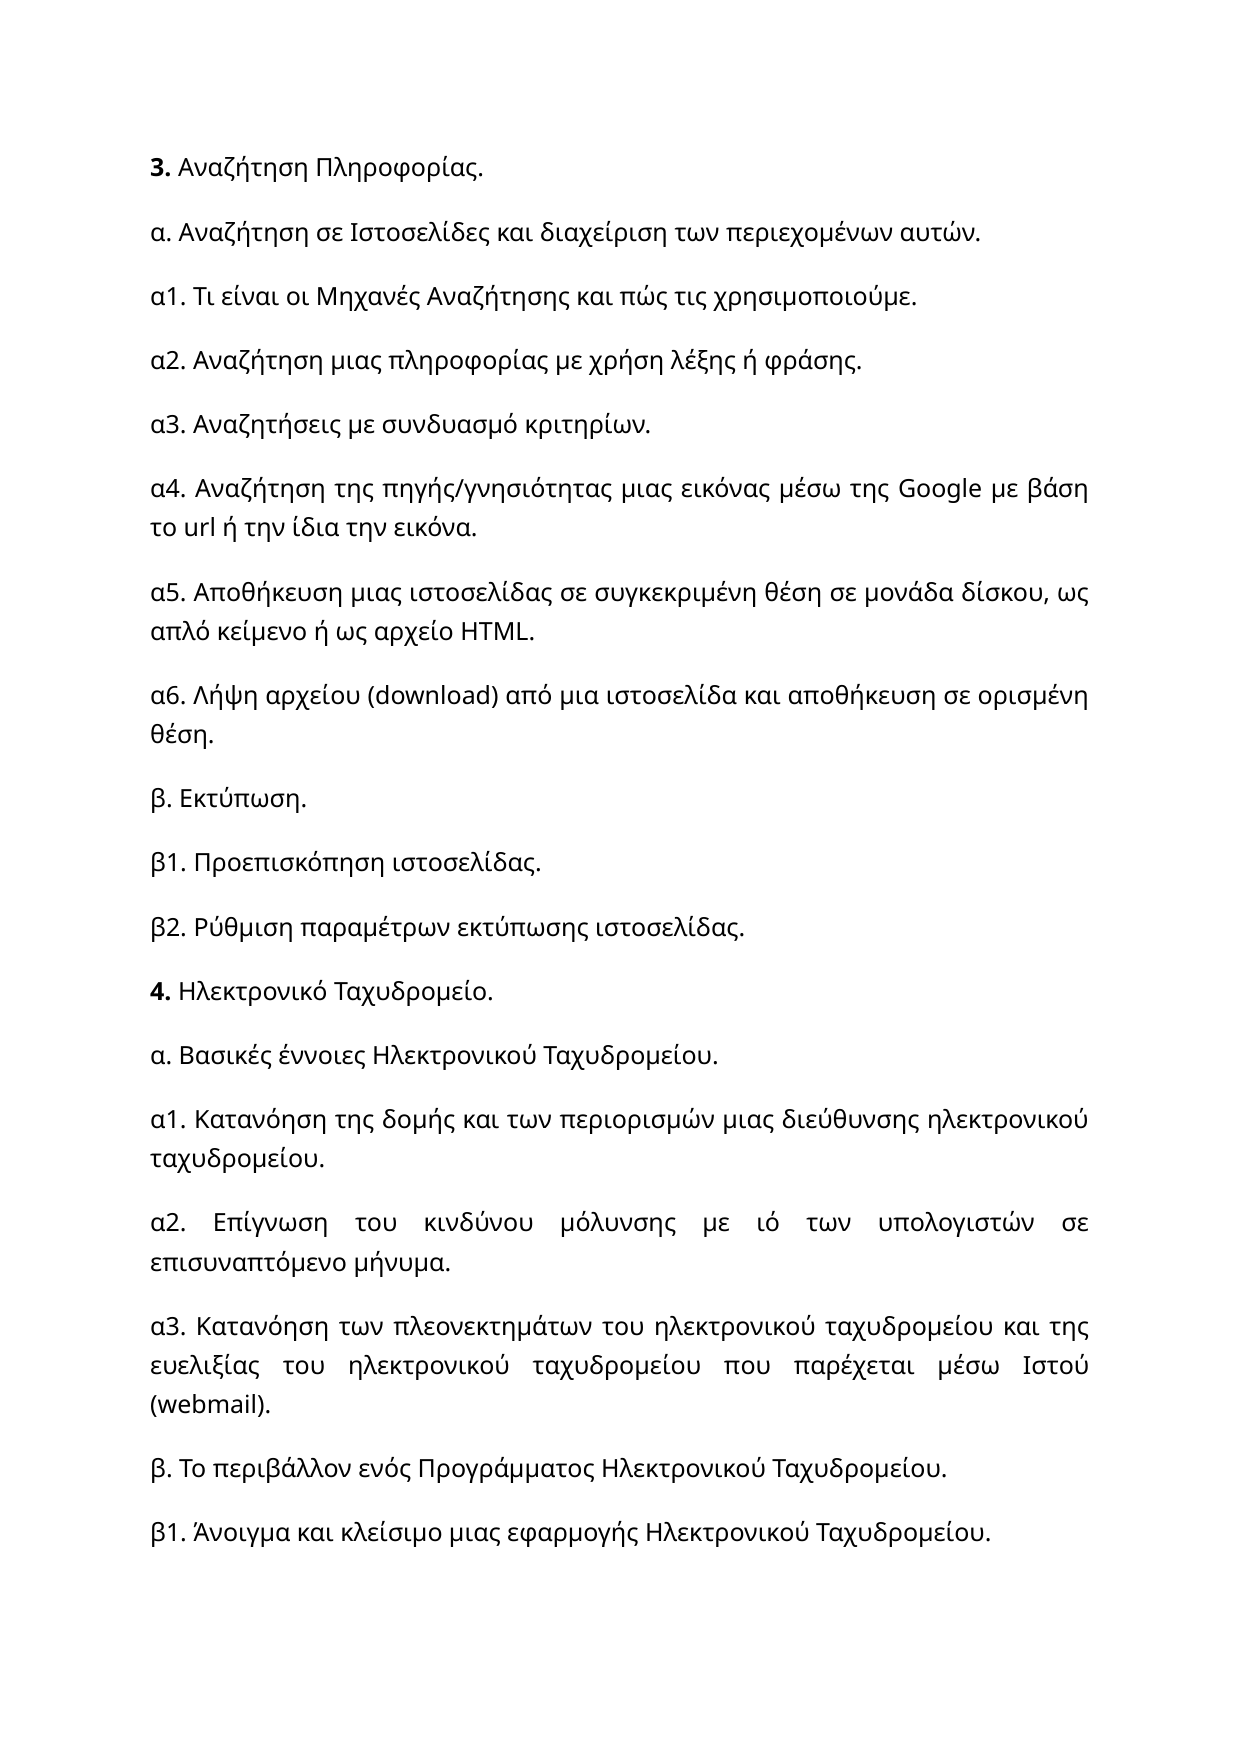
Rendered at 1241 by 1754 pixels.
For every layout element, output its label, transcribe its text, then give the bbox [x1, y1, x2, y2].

text α1. Κατανόηση της δομής και των περιορισμών μιας διεύθυνσης ηλεκτρονικού ταχυδρομείου. [150, 1102, 1090, 1175]
text α4. Αναζήτηση της πηγής/γνησιότητας μιας εικόνας μέσω της Google με βάση το url ή την ίδια την εικόνα. [150, 471, 1090, 544]
text 4. Ηλεκτρονικό Ταχυδρομείο. [150, 973, 1090, 1007]
text α1. Τι είναι οι Μηχανές Αναζήτησης και πώς τις χρησιμοποιούμε. [150, 278, 1090, 312]
text α6. Λήψη αρχείου (download) από μια ιστοσελίδα και αποθήκευση σε ορισμένη θέση. [150, 677, 1090, 751]
text α. Βασικές έννοιες Ηλεκτρονικού Ταχυδρομείου. [150, 1037, 1090, 1072]
text β. Το περιβάλλον ενός Προγράμματος Ηλεκτρονικού Ταχυδρομείου. [150, 1451, 1090, 1485]
text α2. Επίγνωση του κινδύνου μόλυνσης με ιό των υπολογιστών σε επισυναπτόμενο μήνυμα. [150, 1205, 1090, 1278]
text α. Αναζήτηση σε Ιστοσελίδες και διαχείριση των περιεχομένων αυτών. [150, 214, 1090, 248]
text 3. Αναζήτηση Πληροφορίας. [150, 150, 1090, 184]
text β1. Άνοιγμα και κλείσιμο μιας εφαρμογής Ηλεκτρονικού Ταχυδρομείου. [150, 1515, 1090, 1549]
text α3. Κατανόηση των πλεονεκτημάτων του ηλεκτρονικού ταχυδρομείου και της ευελιξίας του ηλεκτρονικού ταχυδρομείου που παρέχεται μέσω Ιστού (webmail). [150, 1308, 1090, 1421]
text β2. Ρύθμιση παραμέτρων εκτύπωσης ιστοσελίδας. [150, 909, 1090, 943]
text α3. Αναζητήσεις με συνδυασμό κριτηρίων. [150, 407, 1090, 441]
text α5. Αποθήκευση μιας ιστοσελίδας σε συγκεκριμένη θέση σε μονάδα δίσκου, ως απλό κείμενο ή ως αρχείο HTML. [150, 574, 1090, 647]
text β. Εκτύπωση. [150, 781, 1090, 815]
text α2. Αναζήτηση μιας πληροφορίας με χρήση λέξης ή φράσης. [150, 342, 1090, 377]
text β1. Προεπισκόπηση ιστοσελίδας. [150, 845, 1090, 879]
